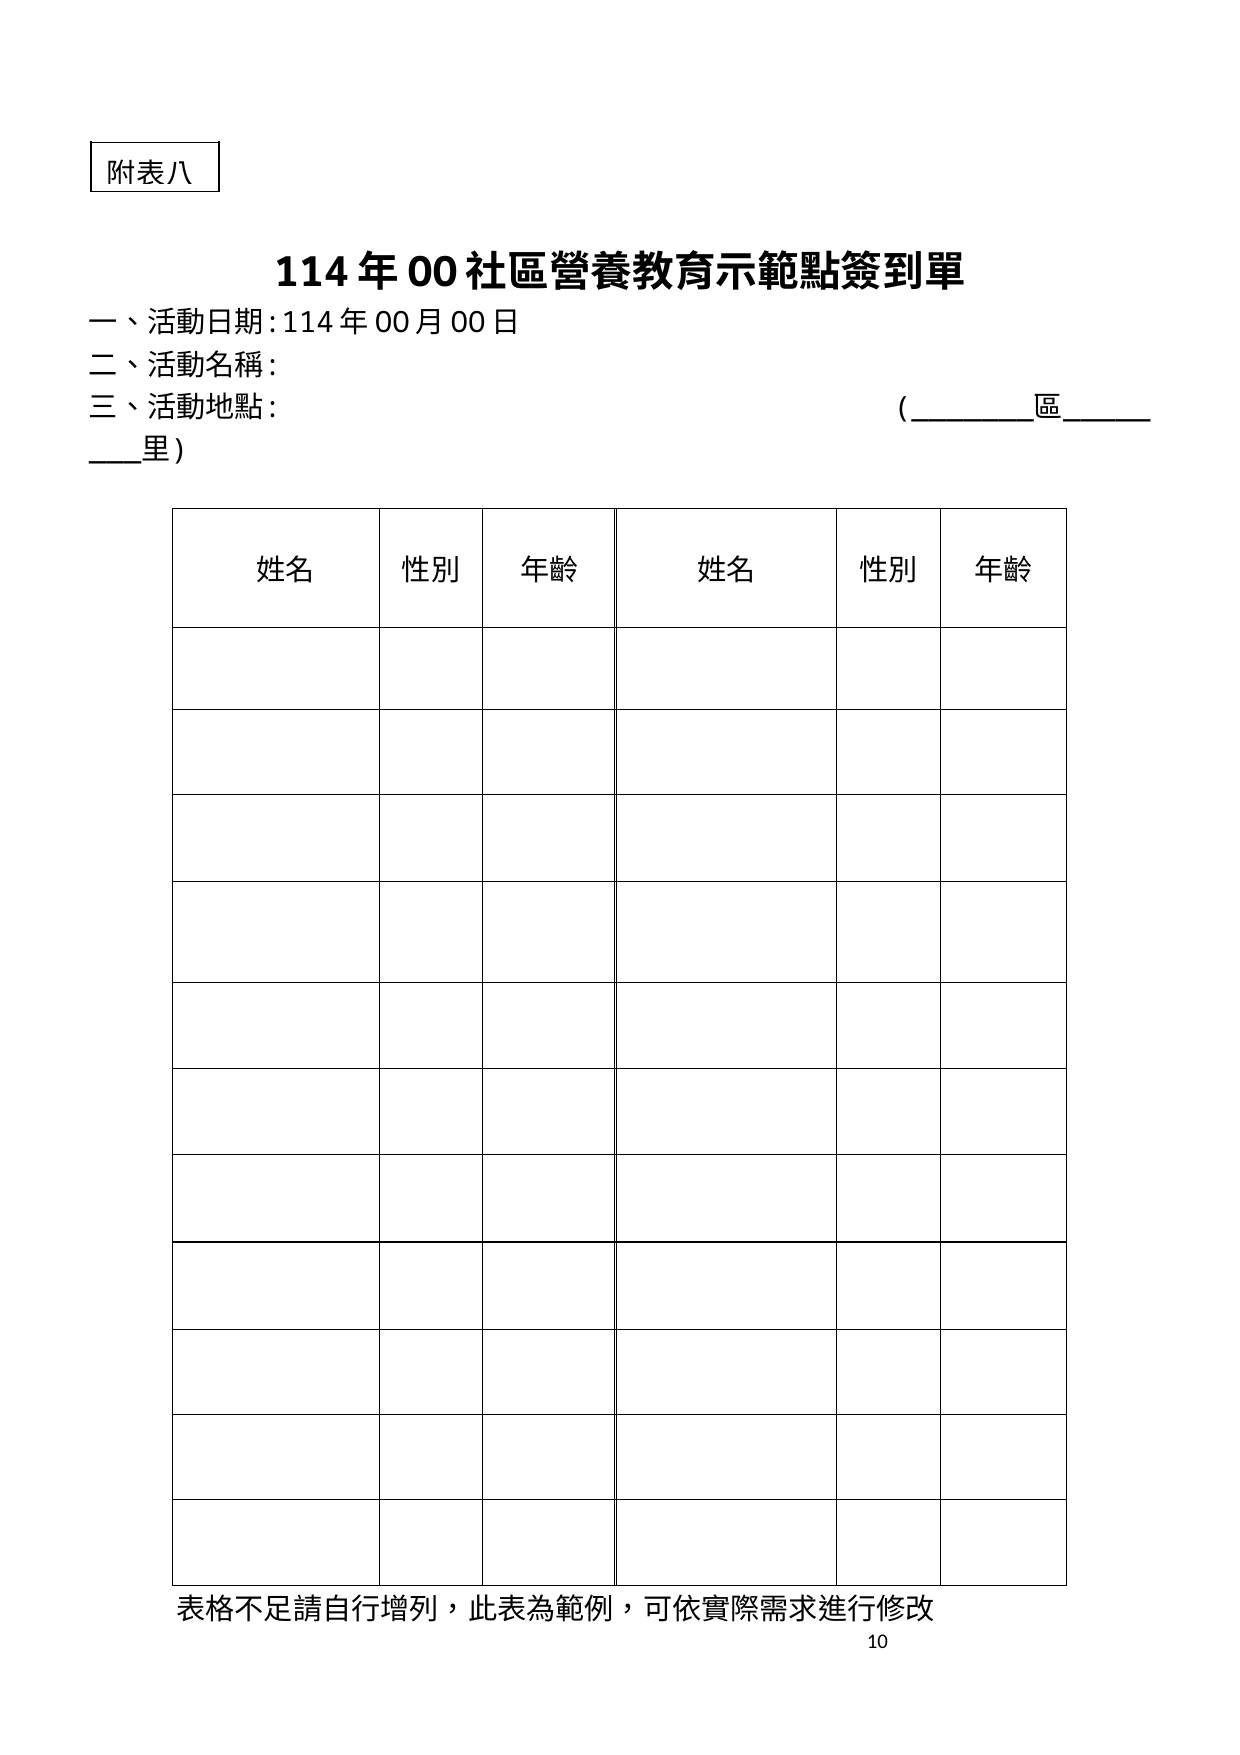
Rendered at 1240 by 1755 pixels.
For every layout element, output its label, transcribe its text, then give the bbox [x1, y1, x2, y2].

table_cell [483, 1500, 614, 1584]
table_cell [380, 1500, 482, 1584]
table_cell [483, 882, 614, 982]
table_cell [941, 1243, 1066, 1329]
table_cell [380, 1069, 482, 1154]
table_cell [617, 1155, 836, 1241]
table_cell [617, 1500, 836, 1584]
table_cell [941, 1500, 1066, 1584]
table_cell [941, 1069, 1066, 1154]
table_cell [941, 795, 1066, 881]
table_header 姓名 [173, 509, 379, 627]
table_header 性別 [380, 509, 482, 627]
table_cell [837, 1415, 940, 1499]
table_cell [380, 1415, 482, 1499]
table_cell [617, 1243, 836, 1329]
table_cell [380, 882, 482, 982]
table_cell [173, 1155, 379, 1241]
table_cell [837, 1500, 940, 1584]
table_cell [483, 983, 614, 1068]
table_cell [173, 882, 379, 982]
table_cell [173, 795, 379, 881]
table_cell [380, 710, 482, 794]
table_cell [483, 1155, 614, 1241]
table_cell [837, 795, 940, 881]
table_cell [617, 1069, 836, 1154]
table_cell [617, 795, 836, 881]
table_cell [380, 983, 482, 1068]
table_header 年齡 [941, 509, 1066, 627]
table_cell [483, 1330, 614, 1414]
table_cell [483, 795, 614, 881]
table_header 姓名 [617, 509, 836, 627]
table_cell [617, 710, 836, 794]
table_cell [837, 1243, 940, 1329]
text 三、活動地點: (_______區________里) [89, 383, 1151, 468]
table_cell [941, 1330, 1066, 1414]
table_cell [617, 1330, 836, 1414]
text 二、活動名稱: [89, 341, 1151, 383]
table_cell [483, 628, 614, 709]
table_cell [483, 1243, 614, 1329]
table_cell [380, 628, 482, 709]
table_cell [837, 1069, 940, 1154]
table_cell [617, 628, 836, 709]
table_cell [941, 983, 1066, 1068]
table_cell [837, 1155, 940, 1241]
table_cell [941, 882, 1066, 982]
table_cell [173, 1500, 379, 1584]
table_cell [380, 1330, 482, 1414]
table_cell [941, 1155, 1066, 1241]
table_cell [837, 1330, 940, 1414]
text 114年OO社區營養教育示範點簽到單 [89, 238, 1151, 299]
table_cell [483, 1069, 614, 1154]
table_cell [837, 983, 940, 1068]
text 表格不足請自行增列，此表為範例，可依實際需求進行修改 [89, 1586, 1151, 1628]
table_cell [173, 1069, 379, 1154]
table_header 年齡 [483, 509, 614, 627]
table_header 性別 [837, 509, 940, 627]
table_cell [483, 1415, 614, 1499]
table_cell [173, 628, 379, 709]
table_cell [837, 628, 940, 709]
table_cell [173, 1415, 379, 1499]
table_cell [173, 1330, 379, 1414]
table_cell [173, 983, 379, 1068]
table_cell [941, 1415, 1066, 1499]
table_cell [173, 710, 379, 794]
table_cell [380, 1155, 482, 1241]
table_cell [380, 795, 482, 881]
table_cell [941, 628, 1066, 709]
table_cell [617, 1415, 836, 1499]
table_cell [941, 710, 1066, 794]
text 一、活動日期:114年OO月OO日 [89, 299, 1151, 341]
table_cell [617, 882, 836, 982]
table_cell [483, 710, 614, 794]
text 附表八 [107, 150, 203, 183]
table_cell [837, 710, 940, 794]
table_cell [837, 882, 940, 982]
table_cell [617, 983, 836, 1068]
table_cell [173, 1243, 379, 1329]
table_cell [380, 1243, 482, 1329]
